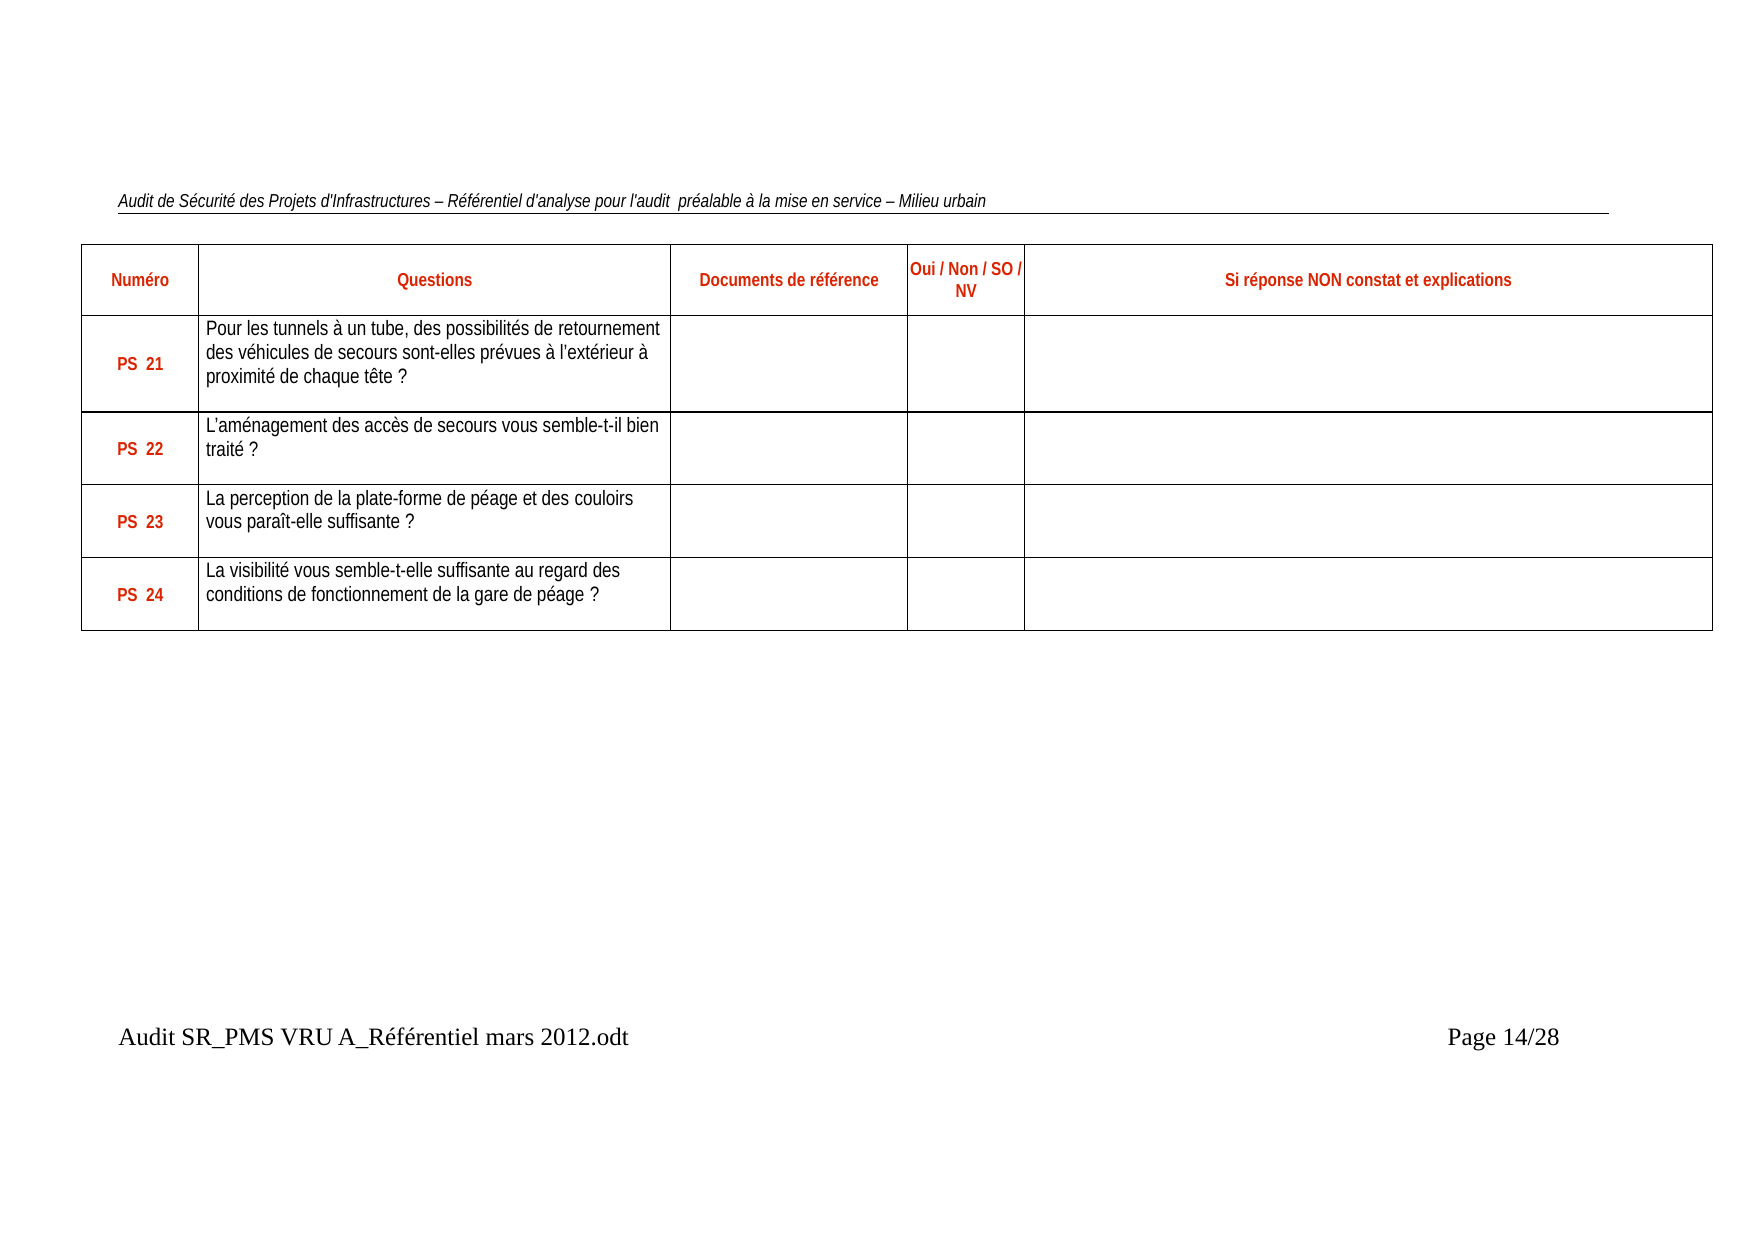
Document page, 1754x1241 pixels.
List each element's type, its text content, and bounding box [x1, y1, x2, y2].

table_cell [671, 485, 907, 557]
table_cell La perception de la plate-forme de péage et des couloirs vous paraît-elle suffisante ? [199, 485, 670, 557]
table_cell [671, 558, 907, 630]
table_cell [908, 558, 1024, 630]
table_cell [671, 316, 907, 411]
table_cell [908, 316, 1024, 411]
table_cell [671, 413, 907, 484]
table_header Questions [199, 245, 670, 314]
table_cell [1025, 413, 1712, 484]
table_cell [1025, 485, 1712, 557]
table_cell PS 23 [82, 485, 198, 557]
table_cell [908, 413, 1024, 484]
table_cell [1025, 316, 1712, 411]
table_cell PS 22 [82, 413, 198, 484]
table_cell [1025, 558, 1712, 630]
table_header Documents de référence [671, 245, 907, 314]
table_cell Pour les tunnels à un tube, des possibilités de retournement des véhicules de secours sont-elles prévues à l’extérieur à proximité de chaque tête ? [199, 316, 670, 411]
table_cell PS 24 [82, 558, 198, 630]
table_header Oui / Non / SO / NV [908, 245, 1024, 314]
table_cell [908, 485, 1024, 557]
table_cell La visibilité vous semble-t-elle suffisante au regard des conditions de fonctionnement de la gare de péage ? [199, 558, 670, 630]
table_header Numéro [82, 245, 198, 314]
table_cell L’aménagement des accès de secours vous semble-t-il bien traité ? [199, 413, 670, 484]
table_cell PS 21 [82, 316, 198, 411]
table_header Si réponse NON constat et explications [1025, 245, 1712, 314]
